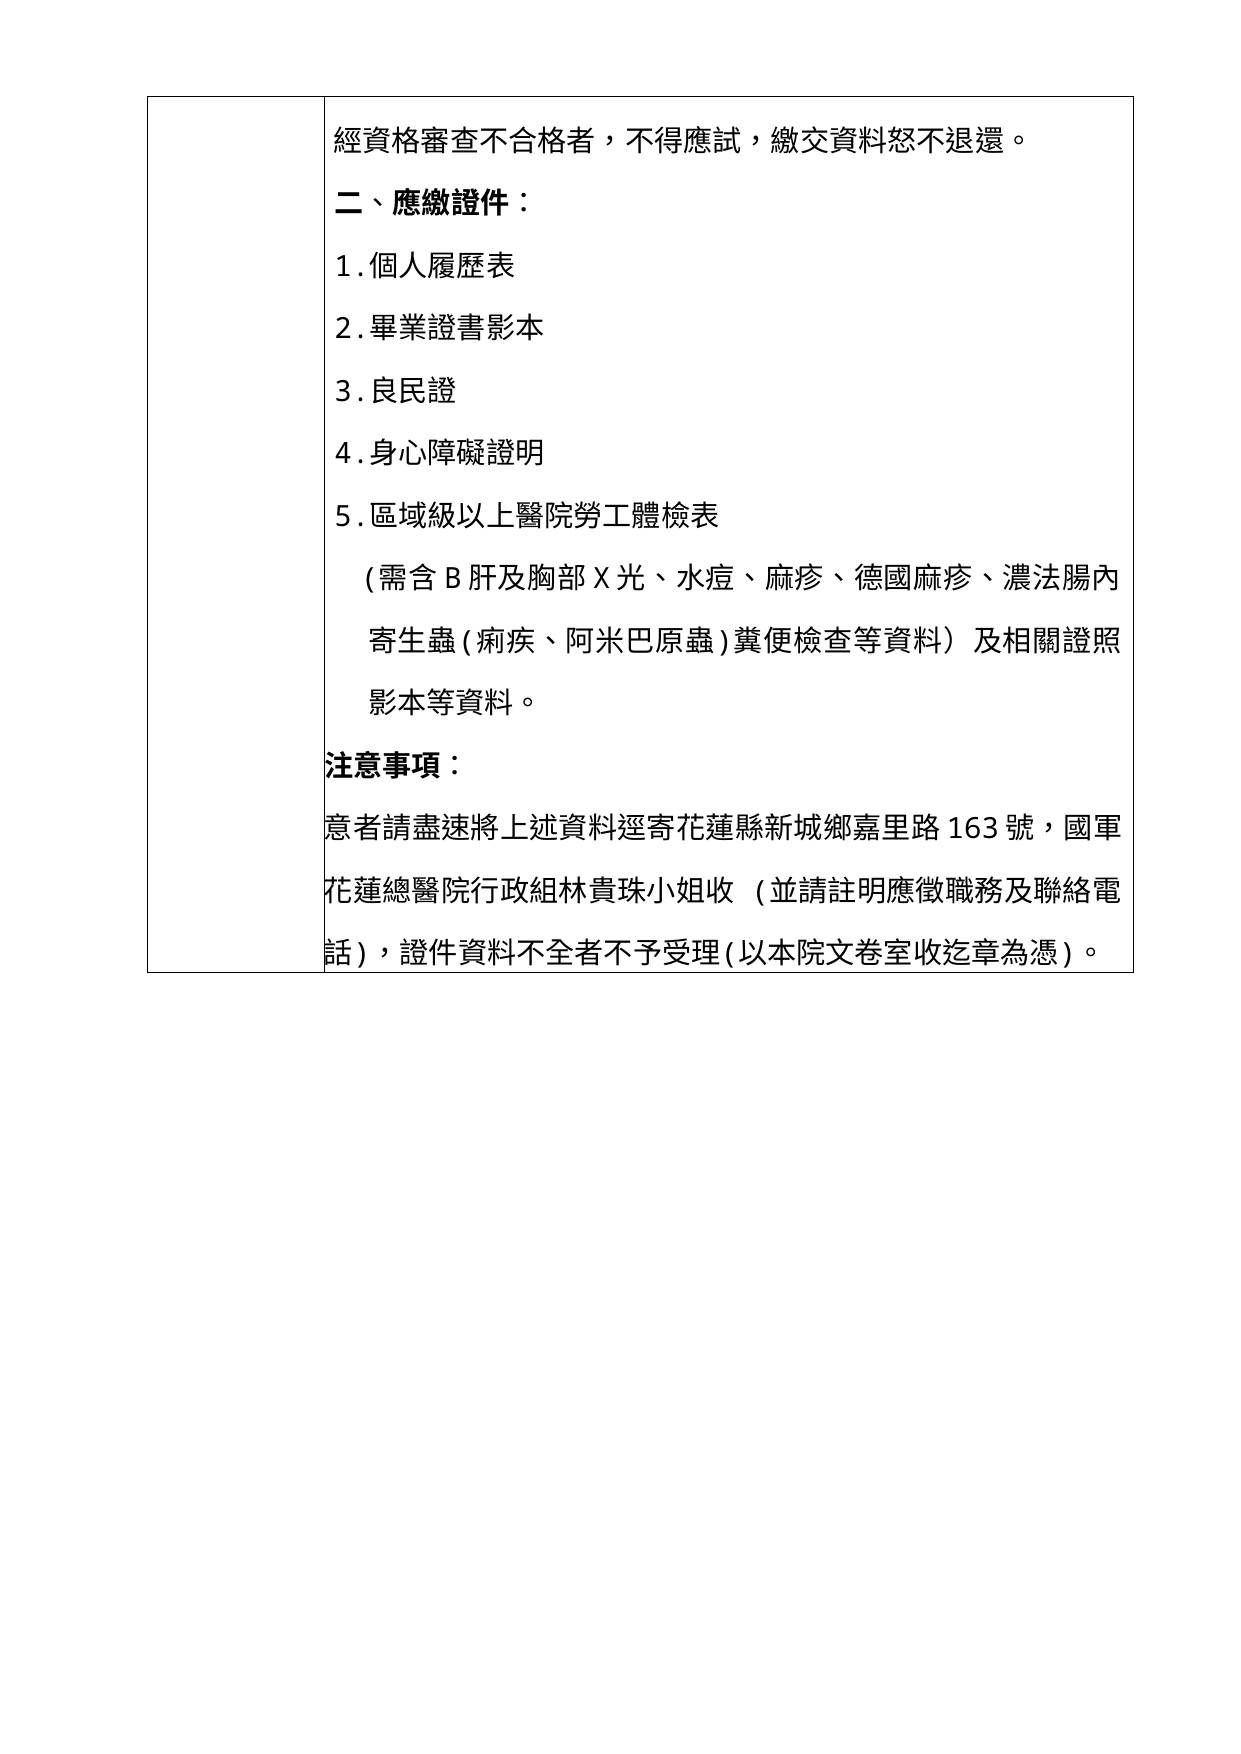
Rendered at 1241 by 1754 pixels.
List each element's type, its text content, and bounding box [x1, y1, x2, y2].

table_cell 經資格審查不合格者，不得應試，繳交資料怒不退還。 二、應繳證件： 1.個人履歷表 2.畢業證書影本 3.良民證 4.身心障礙證明 5.區域級以上醫院勞工體檢表 (需含B肝及胸部X光、水痘、麻疹、德國麻疹、濃法腸內寄生蟲(痢疾、阿米巴原蟲)糞便檢查等資料）及相關證照影本等資料。 注意事項： 意者請盡速將上述資料逕寄花蓮縣新城鄉嘉里路163號，國軍花蓮總醫院行政組林貴珠小姐收 (並請註明應徵職務及聯絡電話)，證件資料不全者不予受理(以本院文卷室收迄章為憑)。 [325, 97, 1133, 972]
table_cell [148, 97, 324, 972]
